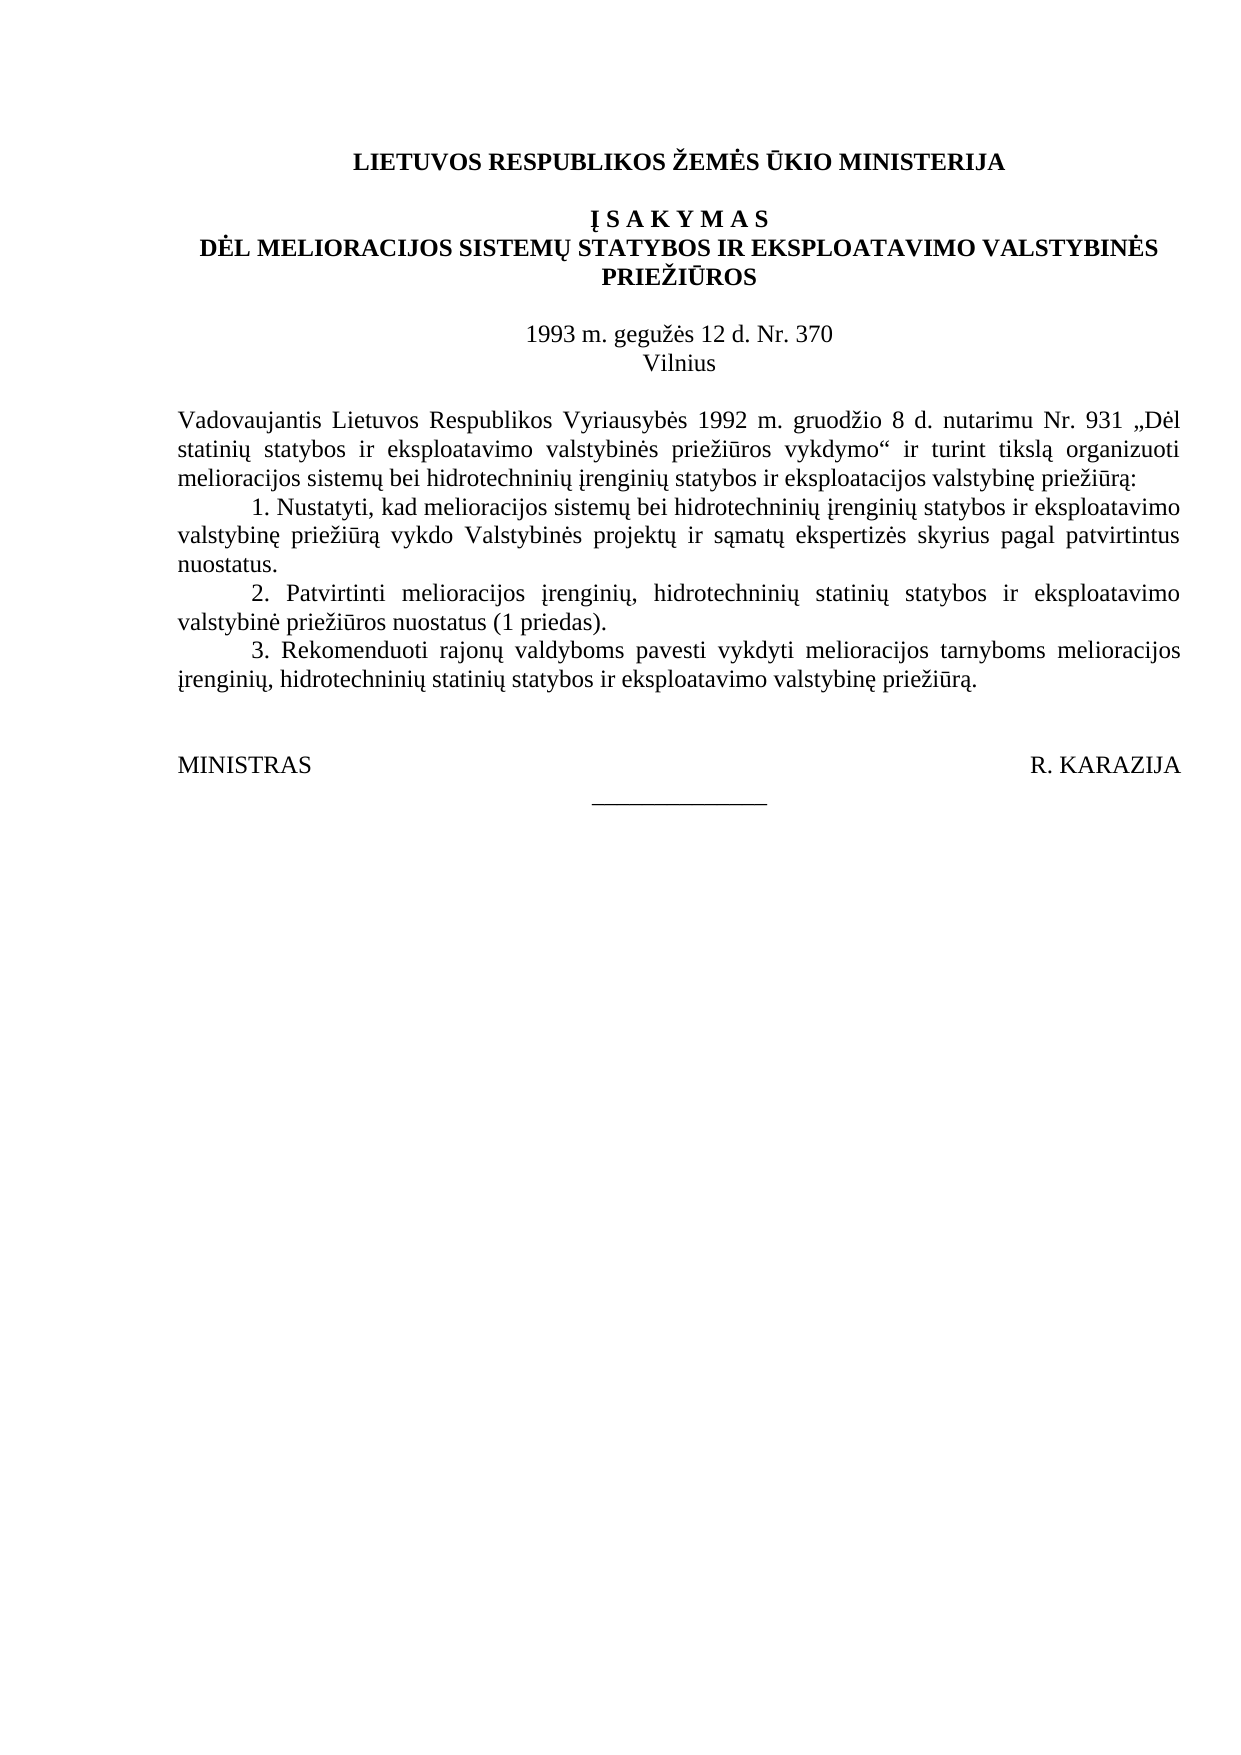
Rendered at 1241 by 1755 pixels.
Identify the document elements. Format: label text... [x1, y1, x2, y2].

text DĖL MELIORACIJOS SISTEMŲ STATYBOS IR EKSPLOATAVIMO VALSTYBINĖS PRIEŽIŪROS [177, 233, 1181, 291]
text LIETUVOS RESPUBLIKOS ŽEMĖS ŪKIO MINISTERIJA [177, 147, 1181, 176]
text 1. Nustatyti, kad melioracijos sistemų bei hidrotechninių įrenginių statybos ir eksploatavimo valstybinę priežiūrą vykdo Valstybinės projektų ir sąmatų ekspertizės skyrius pagal patvirtintus nuostatus. [177, 492, 1181, 578]
text ĮSAKYMAS [177, 204, 1181, 233]
text 2. Patvirtinti melioracijos įrenginių, hidrotechninių statinių statybos ir eksploatavimo valstybinė priežiūros nuostatus (1 priedas). [177, 578, 1181, 636]
text ______________ [177, 779, 1181, 808]
text 1993 m. gegužės 12 d. Nr. 370 [177, 319, 1181, 348]
text Vilnius [177, 348, 1181, 377]
text 3. Rekomenduoti rajonų valdyboms pavesti vykdyti melioracijos tarnyboms melioracijos įrenginių, hidrotechninių statinių statybos ir eksploatavimo valstybinę priežiūrą. [177, 636, 1181, 693]
text Vadovaujantis Lietuvos Respublikos Vyriausybės 1992 m. gruodžio 8 d. nutarimu Nr. 931 „Dėl statinių statybos ir eksploatavimo valstybinės priežiūros vykdymo“ ir turint tikslą organizuoti melioracijos sistemų bei hidrotechninių įrenginių statybos ir eksploatacijos valstybinę priežiūrą: [177, 406, 1181, 492]
text MINISTRAS R. KARAZIJA [177, 751, 1181, 779]
